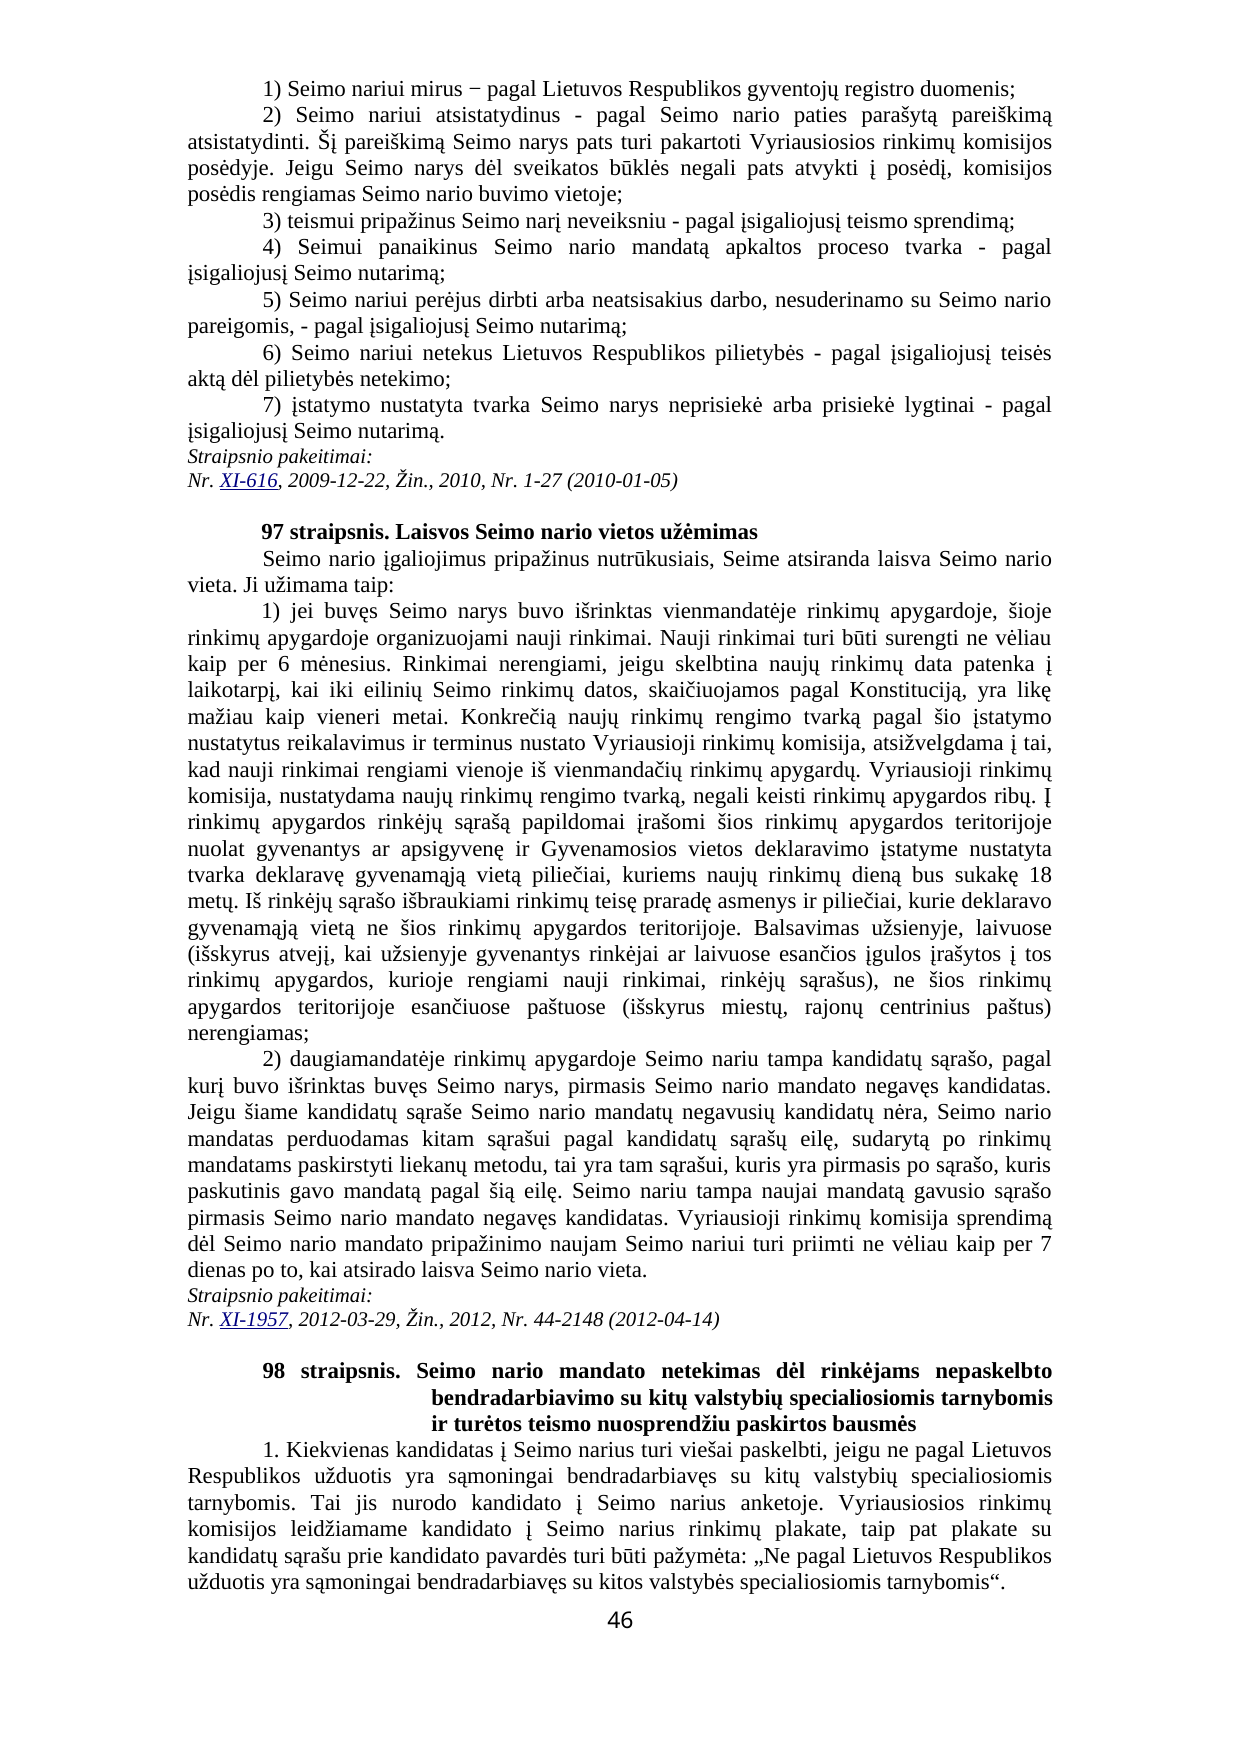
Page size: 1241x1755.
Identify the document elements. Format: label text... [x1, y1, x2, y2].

text 7) įstatymo nustatyta tvarka Seimo narys neprisiekė arba prisiekė lygtinai - pagal įsigaliojusį Seimo nutarimą. [187, 391, 1053, 444]
text 2) Seimo nariui atsistatydinus - pagal Seimo nario paties parašytą pareiškimą atsistatydinti. Šį pareiškimą Seimo narys pats turi pakartoti Vyriausiosios rinkimų komisijos posėdyje. Jeigu Seimo narys dėl sveikatos būklės negali pats atvykti į posėdį, komisijos posėdis rengiamas Seimo nario buvimo vietoje; [187, 101, 1053, 207]
text 3) teismui pripažinus Seimo narį neveiksniu - pagal įsigaliojusį teismo sprendimą; [187, 207, 1053, 233]
text 1. Kiekvienas kandidatas į Seimo narius turi viešai paskelbti, jeigu ne pagal Lietuvos Respublikos užduotis yra sąmoningai bendradarbiavęs su kitų valstybių specialiosiomis tarnybomis. Tai jis nurodo kandidato į Seimo narius anketoje. Vyriausiosios rinkimų komisijos leidžiamame kandidato į Seimo narius rinkimų plakate, taip pat plakate su kandidatų sąrašu prie kandidato pavardės turi būti pažymėta: „Ne pagal Lietuvos Respublikos užduotis yra sąmoningai bendradarbiavęs su kitos valstybės specialiosiomis tarnybomis“. [187, 1436, 1053, 1594]
text 6) Seimo nariui netekus Lietuvos Respublikos pilietybės - pagal įsigaliojusį teisės aktą dėl pilietybės netekimo; [187, 338, 1053, 391]
text Nr. XI-616, 2009-12-22, Žin., 2010, Nr. 1-27 (2010-01-05) [187, 468, 1053, 492]
text 1) Seimo nariui mirus − pagal Lietuvos Respublikos gyventojų registro duomenis; [187, 75, 1053, 101]
text 1) jei buvęs Seimo narys buvo išrinktas vienmandatėje rinkimų apygardoje, šioje rinkimų apygardoje organizuojami nauji rinkimai. Nauji rinkimai turi būti surengti ne vėliau kaip per 6 mėnesius. Rinkimai nerengiami, jeigu skelbtina naujų rinkimų data patenka į laikotarpį, kai iki eilinių Seimo rinkimų datos, skaičiuojamos pagal Konstituciją, yra likę mažiau kaip vieneri metai. Konkrečią naujų rinkimų rengimo tvarką pagal šio įstatymo nustatytus reikalavimus ir terminus nustato Vyriausioji rinkimų komisija, atsižvelgdama į tai, kad nauji rinkimai rengiami vienoje iš vienmandačių rinkimų apygardų. Vyriausioji rinkimų komisija, nustatydama naujų rinkimų rengimo tvarką, negali keisti rinkimų apygardos ribų. Į rinkimų apygardos rinkėjų sąrašą papildomai įrašomi šios rinkimų apygardos teritorijoje nuolat gyvenantys ar apsigyvenę ir Gyvenamosios vietos deklaravimo įstatyme nustatyta tvarka deklaravę gyvenamąją vietą piliečiai, kuriems naujų rinkimų dieną bus sukakę 18 metų. Iš rinkėjų sąrašo išbraukiami rinkimų teisę praradę asmenys ir piliečiai, kurie deklaravo gyvenamąją vietą ne šios rinkimų apygardos teritorijoje. Balsavimas užsienyje, laivuose (išskyrus atvejį, kai užsienyje gyvenantys rinkėjai ar laivuose esančios įgulos įrašytos į tos rinkimų apygardos, kurioje rengiami nauji rinkimai, rinkėjų sąrašus), ne šios rinkimų apygardos teritorijoje esančiuose paštuose (išskyrus miestų, rajonų centrinius paštus) nerengiamas; [187, 597, 1053, 1046]
text 4) Seimui panaikinus Seimo nario mandatą apkaltos proceso tvarka - pagal įsigaliojusį Seimo nutarimą; [187, 233, 1053, 286]
text 97 straipsnis. Laisvos Seimo nario vietos užėmimas [187, 518, 1053, 545]
text 5) Seimo nariui perėjus dirbti arba neatsisakius darbo, nesuderinamo su Seimo nario pareigomis, - pagal įsigaliojusį Seimo nutarimą; [187, 286, 1053, 338]
text Nr. XI-1957, 2012-03-29, Žin., 2012, Nr. 44-2148 (2012-04-14) [187, 1307, 1053, 1331]
text 2) daugiamandatėje rinkimų apygardoje Seimo nariu tampa kandidatų sąrašo, pagal kurį buvo išrinktas buvęs Seimo narys, pirmasis Seimo nario mandato negavęs kandidatas. Jeigu šiame kandidatų sąraše Seimo nario mandatų negavusių kandidatų nėra, Seimo nario mandatas perduodamas kitam sąrašui pagal kandidatų sąrašų eilę, sudarytą po rinkimų mandatams paskirstyti liekanų metodu, tai yra tam sąrašui, kuris yra pirmasis po sąrašo, kuris paskutinis gavo mandatą pagal šią eilę. Seimo nariu tampa naujai mandatą gavusio sąrašo pirmasis Seimo nario mandato negavęs kandidatas. Vyriausioji rinkimų komisija sprendimą dėl Seimo nario mandato pripažinimo naujam Seimo nariui turi priimti ne vėliau kaip per 7 dienas po to, kai atsirado laisva Seimo nario vieta. [187, 1046, 1053, 1283]
subtitle 98 straipsnis. Seimo nario mandato netekimas dėl rinkėjams nepaskelbto bendradarbiavimo su kitų valstybių specialiosiomis tarnybomis ir turėtos teismo nuosprendžiu paskirtos bausmės [262, 1357, 1053, 1436]
text Straipsnio pakeitimai: [187, 444, 1053, 468]
text Straipsnio pakeitimai: [187, 1283, 1053, 1307]
text Seimo nario įgaliojimus pripažinus nutrūkusiais, Seime atsiranda laisva Seimo nario vieta. Ji užimama taip: [187, 545, 1053, 597]
